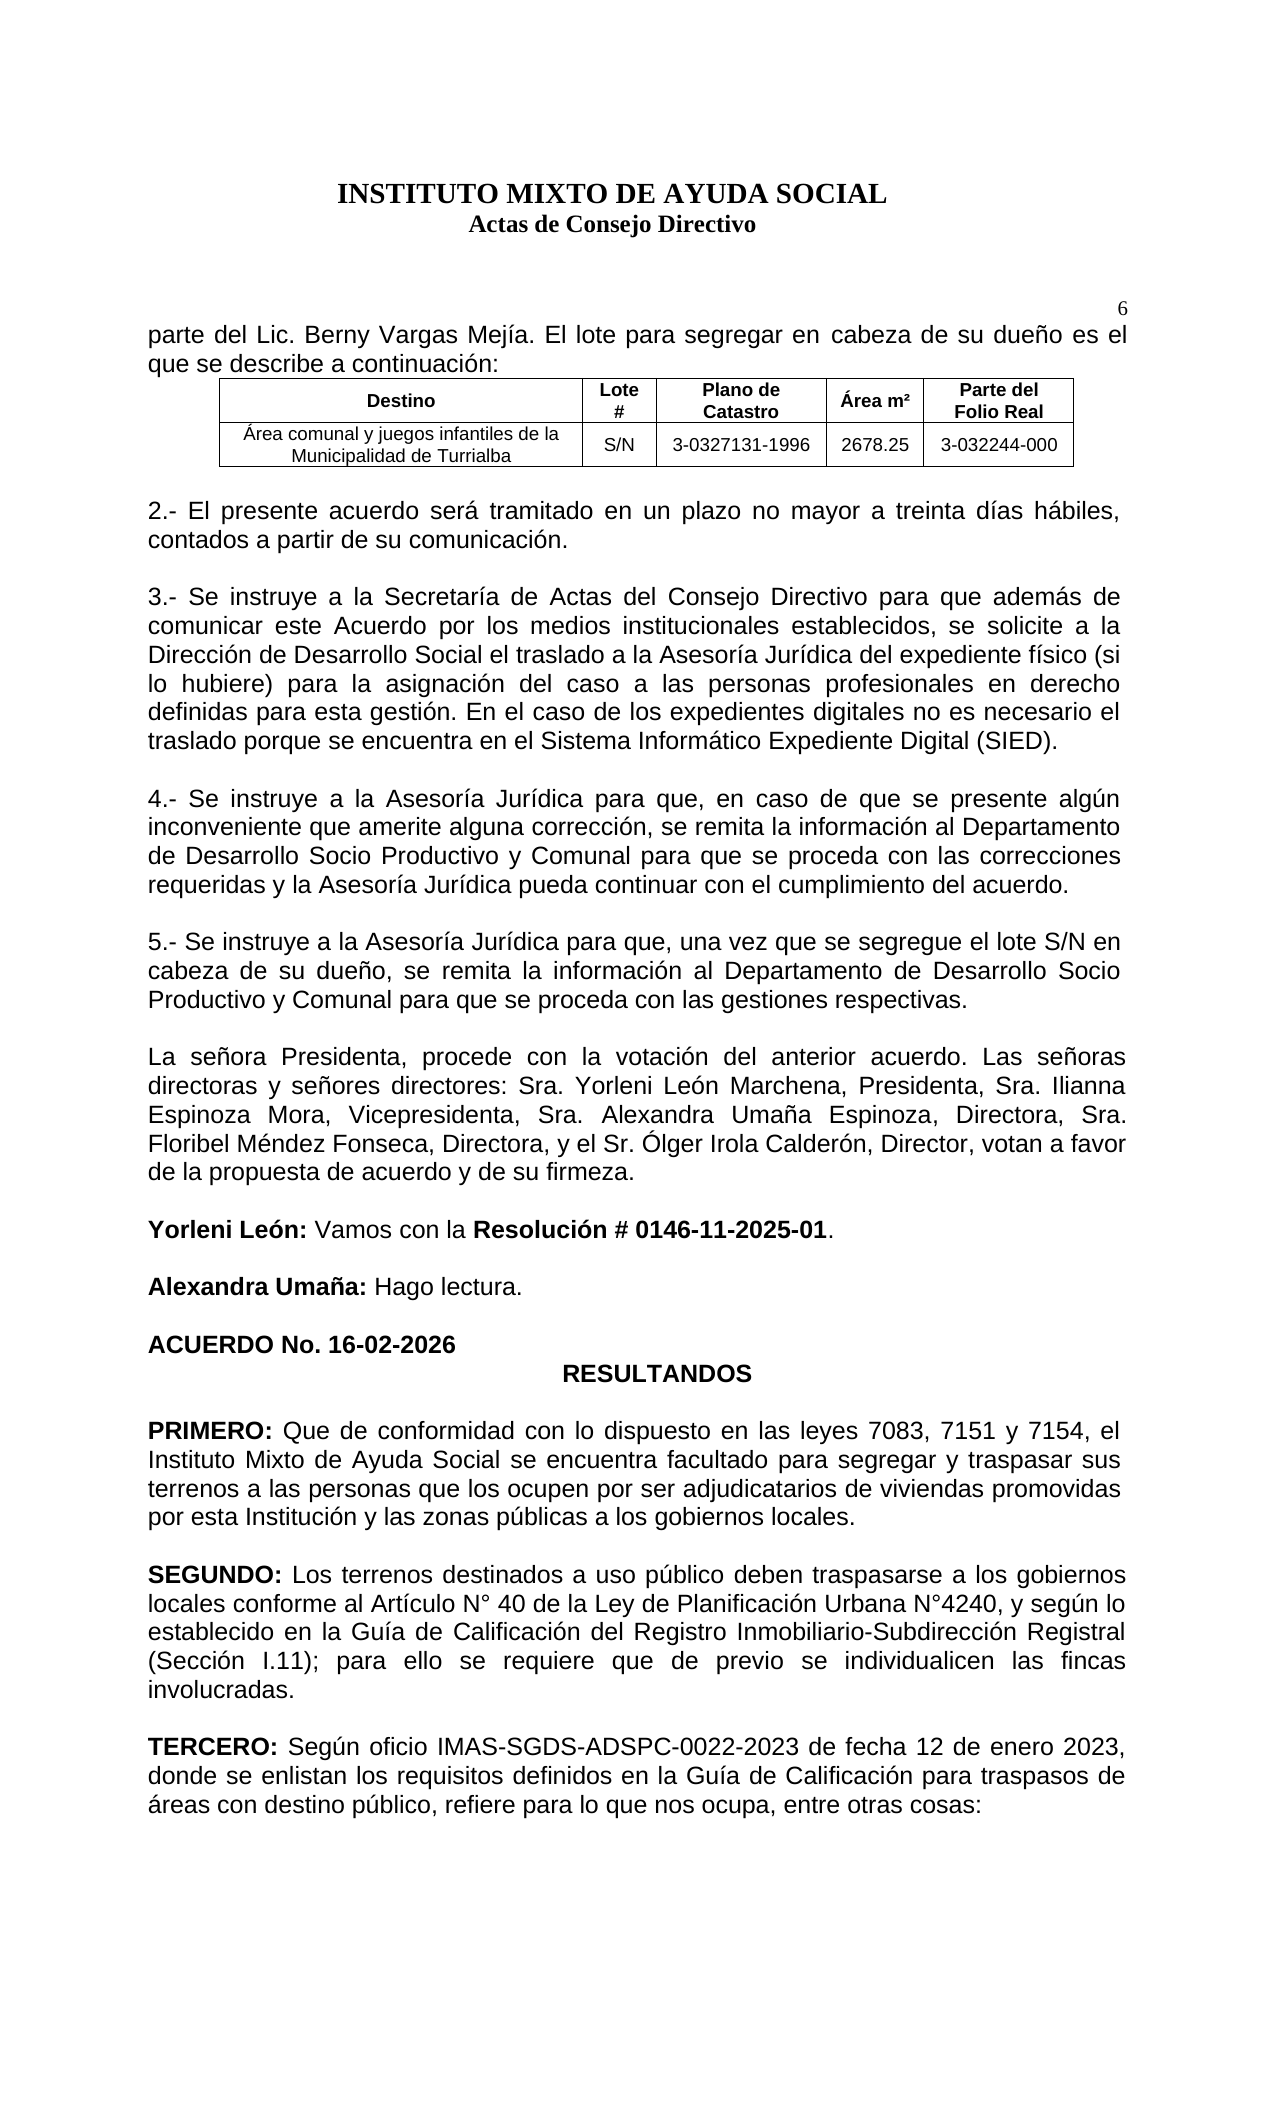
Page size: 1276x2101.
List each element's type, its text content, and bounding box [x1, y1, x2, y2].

table_header Área m² [827, 379, 923, 422]
text parte del Lic. Berny Vargas Mejía. El lote para segregar en cabeza de su dueño es el que se describe a continuación: [148, 320, 1127, 378]
table_cell S/N [583, 423, 656, 466]
table_header Parte del Folio Real [924, 379, 1073, 422]
text 2.- El presente acuerdo será tramitado en un plazo no mayor a treinta días hábiles, contados a partir de su comunicación. [148, 496, 1122, 553]
text TERCERO: Según oficio IMAS-SGDS-ADSPC-0022-2023 de fecha 12 de enero 2023, donde se enlistan los requisitos definidos en la Guía de Calificación para traspasos de áreas con destino público, refiere para lo que nos ocupa, entre otras cosas: [148, 1732, 1127, 1818]
table_header Destino [220, 379, 582, 422]
text 3.- Se instruye a la Secretaría de Actas del Consejo Directivo para que además de comunicar este Acuerdo por los medios institucionales establecidos, se solicite a la Dirección de Desarrollo Social el traslado a la Asesoría Jurídica del expediente físico (si lo hubiere) para la asignación del caso a las personas profesionales en derecho definidas para esta gestión. En el caso de los expedientes digitales no es necesario el traslado porque se encuentra en el Sistema Informático Expediente Digital (SIED). [148, 582, 1122, 755]
table_cell 3-032244-000 [924, 423, 1073, 466]
table_cell [199, 466, 661, 496]
table_header Plano de Catastro [657, 379, 826, 422]
table_cell Área comunal y juegos infantiles de la Municipalidad de Turrialba [220, 423, 582, 466]
text La señora Presidenta, procede con la votación del anterior acuerdo. Las señoras directoras y señores directores: Sra. Yorleni León Marchena, Presidenta, Sra. Ilianna Espinoza Mora, Vicepresidenta, Sra. Alexandra Umaña Espinoza, Directora, Sra. Floribel Méndez Fonseca, Directora, y el Sr. Ólger Irola Calderón, Director, votan a favor de la propuesta de acuerdo y de su firmeza. [148, 1042, 1127, 1186]
text SEGUNDO: Los terrenos destinados a uso público deben traspasarse a los gobiernos locales conforme al Artículo N° 40 de la Ley de Planificación Urbana N°4240, y según lo establecido en la Guía de Calificación del Registro Inmobiliario-Subdirección Registral (Sección I.11); para ello se requiere que de previo se individualicen las fincas involucradas. [148, 1560, 1127, 1703]
text ACUERDO No. 16-02-2026 [148, 1330, 1136, 1358]
table_header [199, 378, 219, 422]
text Alexandra Umaña: Hago lectura. [148, 1272, 1127, 1301]
table_cell 2678.25 [827, 423, 923, 466]
table_cell 3-0327131-1996 [657, 423, 826, 466]
table_cell [199, 422, 219, 466]
table_cell [661, 466, 1076, 496]
text RESULTANDOS [148, 1358, 1167, 1387]
text Yorleni León: Vamos con la Resolución # 0146-11-2025-01. [148, 1215, 1127, 1243]
text 4.- Se instruye a la Asesoría Jurídica para que, en caso de que se presente algún inconveniente que amerite alguna corrección, se remita la información al Departamento de Desarrollo Socio Productivo y Comunal para que se proceda con las correcciones requeridas y la Asesoría Jurídica pueda continuar con el cumplimiento del acuerdo. [148, 783, 1122, 898]
table_header Lote # [583, 379, 656, 422]
text PRIMERO: Que de conformidad con lo dispuesto en las leyes 7083, 7151 y 7154, el Instituto Mixto de Ayuda Social se encuentra facultado para segregar y traspasar sus terrenos a las personas que los ocupen por ser adjudicatarios de viviendas promovidas por esta Institución y las zonas públicas a los gobiernos locales. [148, 1416, 1122, 1531]
text 5.- Se instruye a la Asesoría Jurídica para que, una vez que se segregue el lote S/N en cabeza de su dueño, se remita la información al Departamento de Desarrollo Socio Productivo y Comunal para que se proceda con las gestiones respectivas. [148, 927, 1122, 1013]
